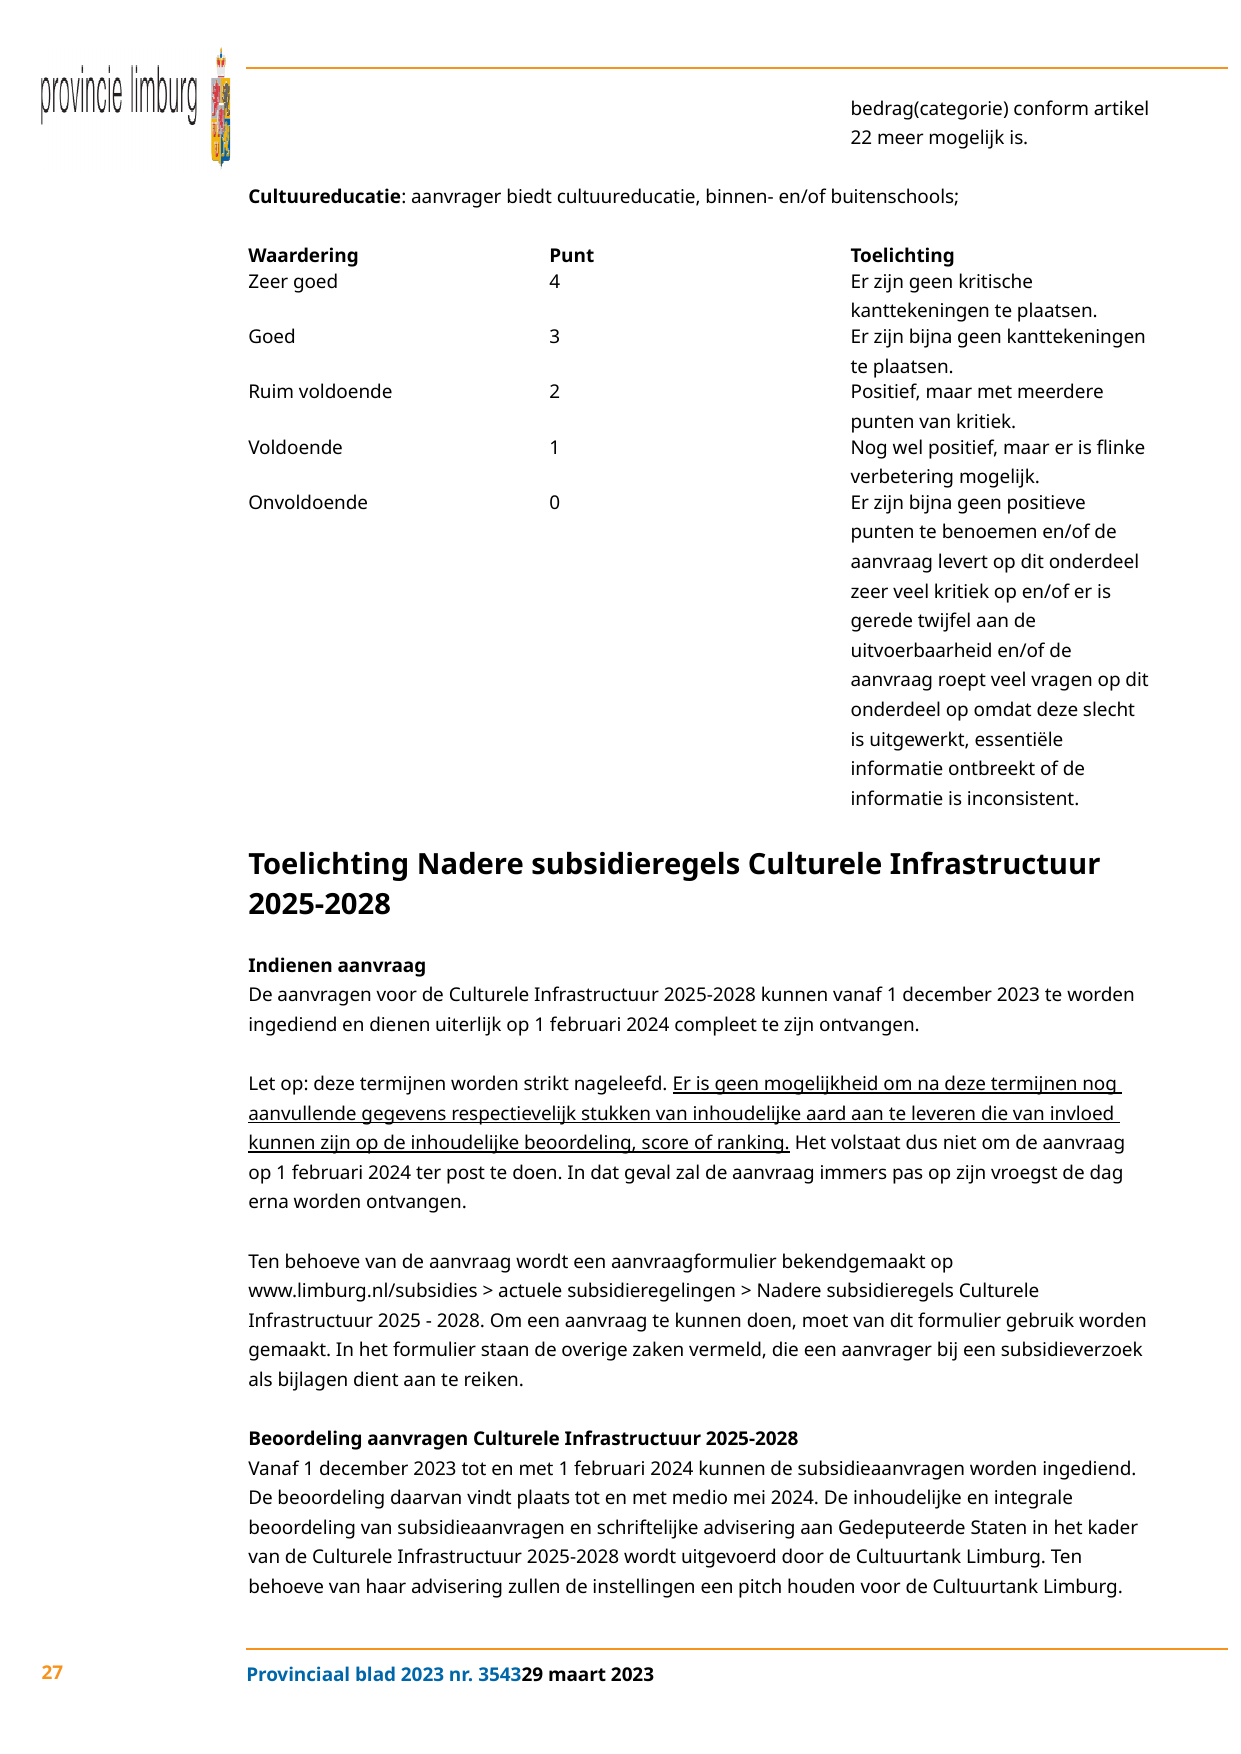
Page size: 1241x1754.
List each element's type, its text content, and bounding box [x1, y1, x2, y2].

table_cell Zeer goed [248, 268, 549, 323]
table_cell Er zijn geen kritische kanttekeningen te plaatsen. [850, 268, 1152, 323]
table_cell Er zijn bijna geen kanttekeningen te plaatsen. [850, 323, 1152, 378]
table_header Punt [549, 242, 850, 268]
table_cell 3 [549, 323, 850, 378]
text Cultuureducatie: aanvrager biedt cultuureducatie, binnen- en/of buitenschools; [248, 183, 1152, 209]
text Ten behoeve van de aanvraag wordt een aanvraagformulier bekendgemaakt op www.limburg.nl/subsidies > actuele subsidieregelingen > Nadere subsidieregels Culturele Infrastructuur 2025 - 2028. Om een aanvraag te kunnen doen, moet van dit formulier gebruik worden gemaakt. In het formulier staan de overige zaken vermeld, die een aanvrager bij een subsidieverzoek als bijlagen dient aan te reiken. [248, 1248, 1152, 1392]
table_cell Ruim voldoende [248, 379, 549, 434]
table_cell 1 [549, 434, 850, 489]
table_cell Er zijn bijna geen positieve punten te benoemen en/of de aanvraag levert op dit onderdeel zeer veel kritiek op en/of er is gerede twijfel aan de uitvoerbaarheid en/of de aanvraag roept veel vragen op dit onderdeel op omdat deze slecht is uitgewerkt, essentiële informatie ontbreekt of de informatie is inconsistent. [850, 489, 1152, 811]
table_cell 4 [549, 268, 850, 323]
table_header Toelichting [850, 242, 1152, 268]
text Indienen aanvraag [248, 952, 1152, 978]
text Beoordeling aanvragen Culturele Infrastructuur 2025-2028 [248, 1425, 1152, 1451]
table_cell Positief, maar met meerdere punten van kritiek. [850, 379, 1152, 434]
table_cell Voldoende [248, 434, 549, 489]
table_cell [248, 95, 549, 150]
table_cell 2 [549, 379, 850, 434]
picture [41, 47, 231, 172]
table_cell 0 [549, 489, 850, 811]
table_cell Goed [248, 323, 549, 378]
table_cell [549, 95, 850, 150]
text De aanvragen voor de Culturele Infrastructuur 2025-2028 kunnen vanaf 1 december 2023 te worden ingediend en dienen uiterlijk op 1 februari 2024 compleet te zijn ontvangen. [248, 982, 1152, 1037]
text Toelichting Nadere subsidieregels Culturele Infrastructuur 2025-2028 [248, 843, 1152, 923]
text Vanaf 1 december 2023 tot en met 1 februari 2024 kunnen de subsidieaanvragen worden ingediend. [248, 1455, 1152, 1481]
text Let op: deze termijnen worden strikt nageleefd. Er is geen mogelijkheid om na deze termijnen nog aanvullende gegevens respectievelijk stukken van inhoudelijke aard aan te leveren die van invloed kunnen zijn op de inhoudelijke beoordeling, score of ranking. Het volstaat dus niet om de aanvraag op 1 februari 2024 ter post te doen. In dat geval zal de aanvraag immers pas op zijn vroegst de dag erna worden ontvangen. [248, 1070, 1152, 1214]
table_cell Nog wel positief, maar er is flinke verbetering mogelijk. [850, 434, 1152, 489]
table_cell bedrag(categorie) conform artikel 22 meer mogelijk is. [850, 95, 1152, 150]
table_cell Onvoldoende [248, 489, 549, 811]
table_header Waardering [248, 242, 549, 268]
text De beoordeling daarvan vindt plaats tot en met medio mei 2024. De inhoudelijke en integrale beoordeling van subsidieaanvragen en schriftelijke advisering aan Gedeputeerde Staten in het kader van de Culturele Infrastructuur 2025-2028 wordt uitgevoerd door de Cultuurtank Limburg. Ten behoeve van haar advisering zullen de instellingen een pitch houden voor de Cultuurtank Limburg. [248, 1484, 1152, 1599]
